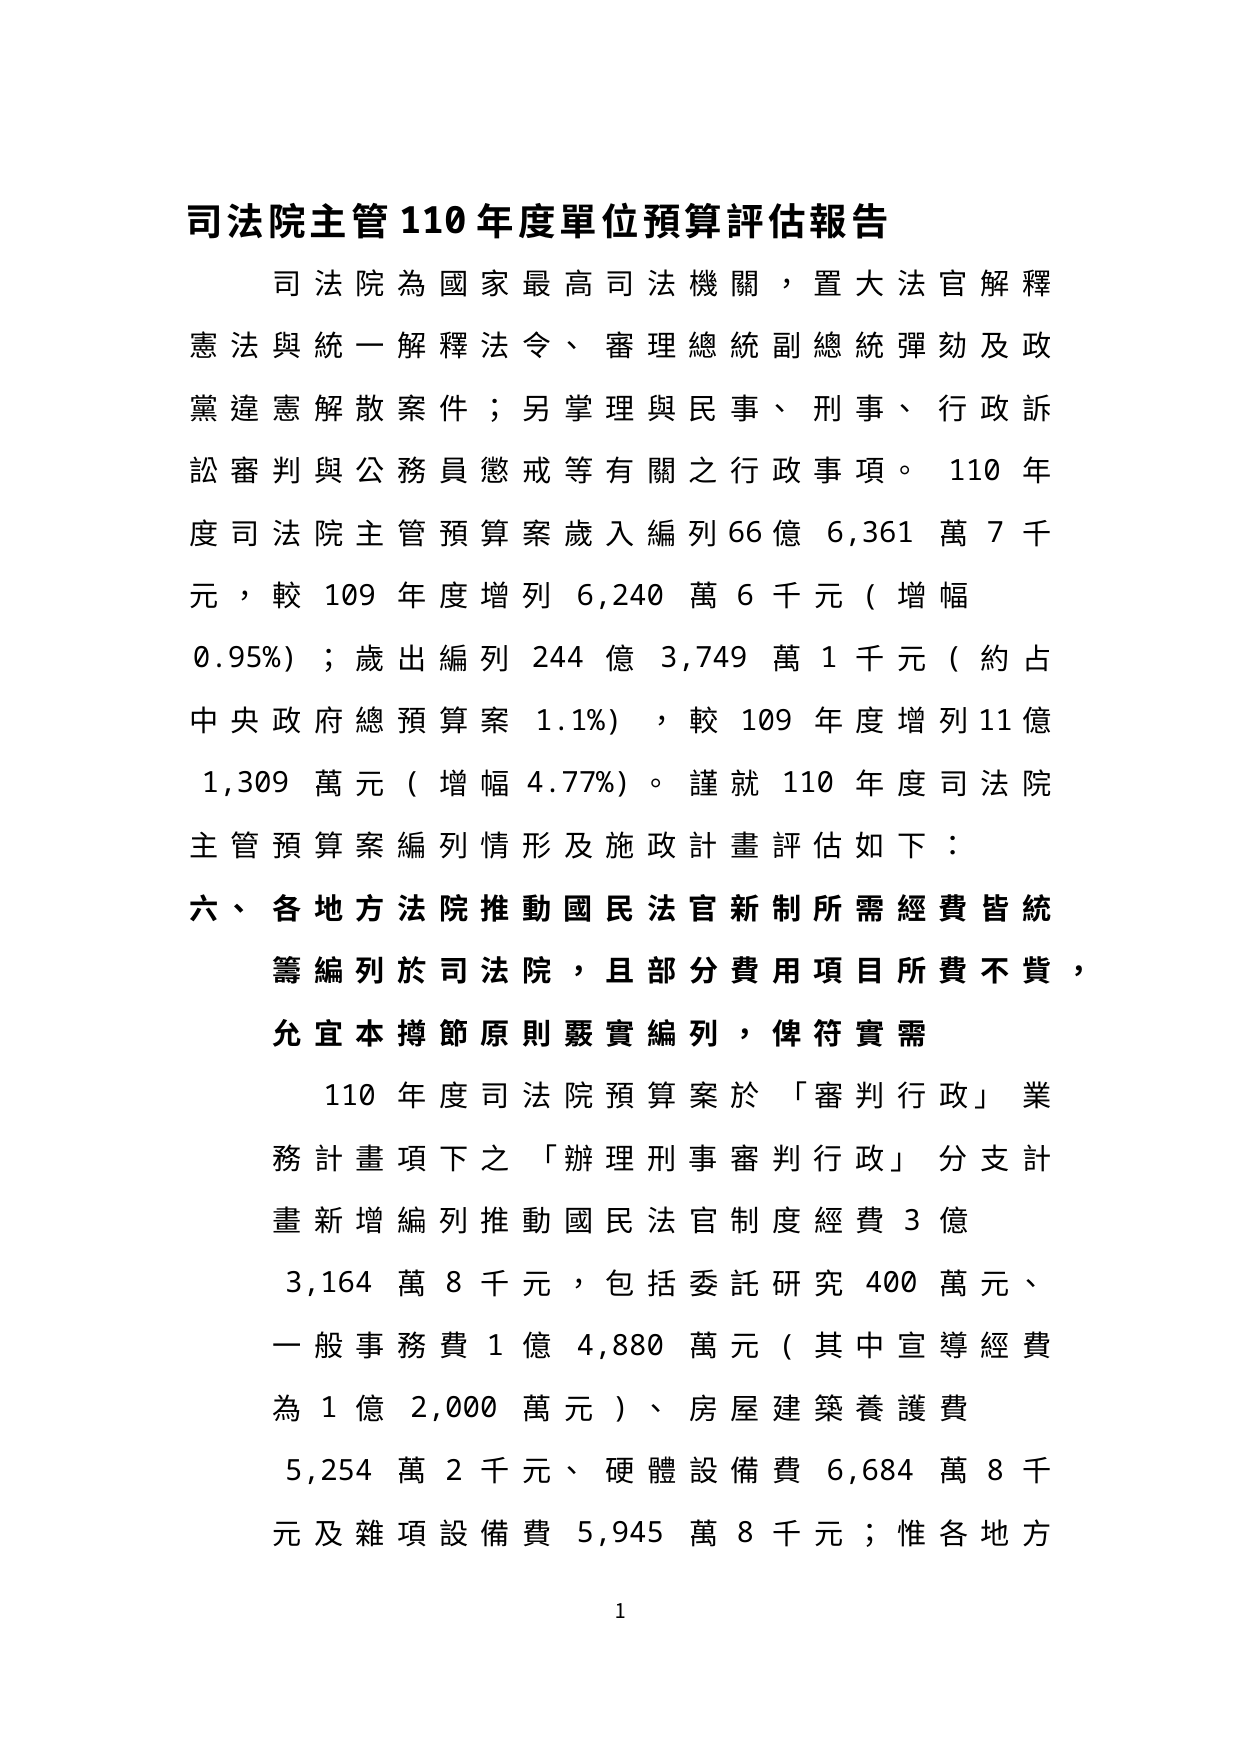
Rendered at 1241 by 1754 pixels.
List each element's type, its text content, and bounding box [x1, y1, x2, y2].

text 110年度司法院預算案於「審判行政」業務計畫項下之「辦理刑事審判行政」分支計畫新增編列推動國民法官制度經費3億3,164萬8千元，包括委託研究400萬元、一般事務費1億4,880萬元(其中宣導經費為1億2,000萬元)、房屋建築養護費5,254萬2千元、硬體設備費6,684萬8千元及雜項設備費5,945萬8千元；惟各地方 [242, 1052, 1058, 1552]
text 六、各地方法院推動國民法官新制所需經費皆統籌編列於司法院，且部分費用項目所費不貲，允宜本撙節原則覈實編列，俾符實需 [183, 865, 1058, 1052]
text 司法院為國家最高司法機關，置大法官解釋憲法與統一解釋法令、審理總統副總統彈劾及政黨違憲解散案件；另掌理與民事、刑事、行政訴訟審判與公務員懲戒等有關之行政事項。110年度司法院主管預算案歲入編列66億6,361萬7千元，較109年度增列6,240萬6千元(增幅0.95%)；歲出編列244億3,749萬1千元(約占中央政府總預算案1.1%)，較109年度增列11億1,309萬元(增幅4.77%)。謹就110年度司法院主管預算案編列情形及施政計畫評估如下： [183, 240, 1058, 865]
text 司法院主管110年度單位預算評估報告 [183, 177, 1058, 240]
